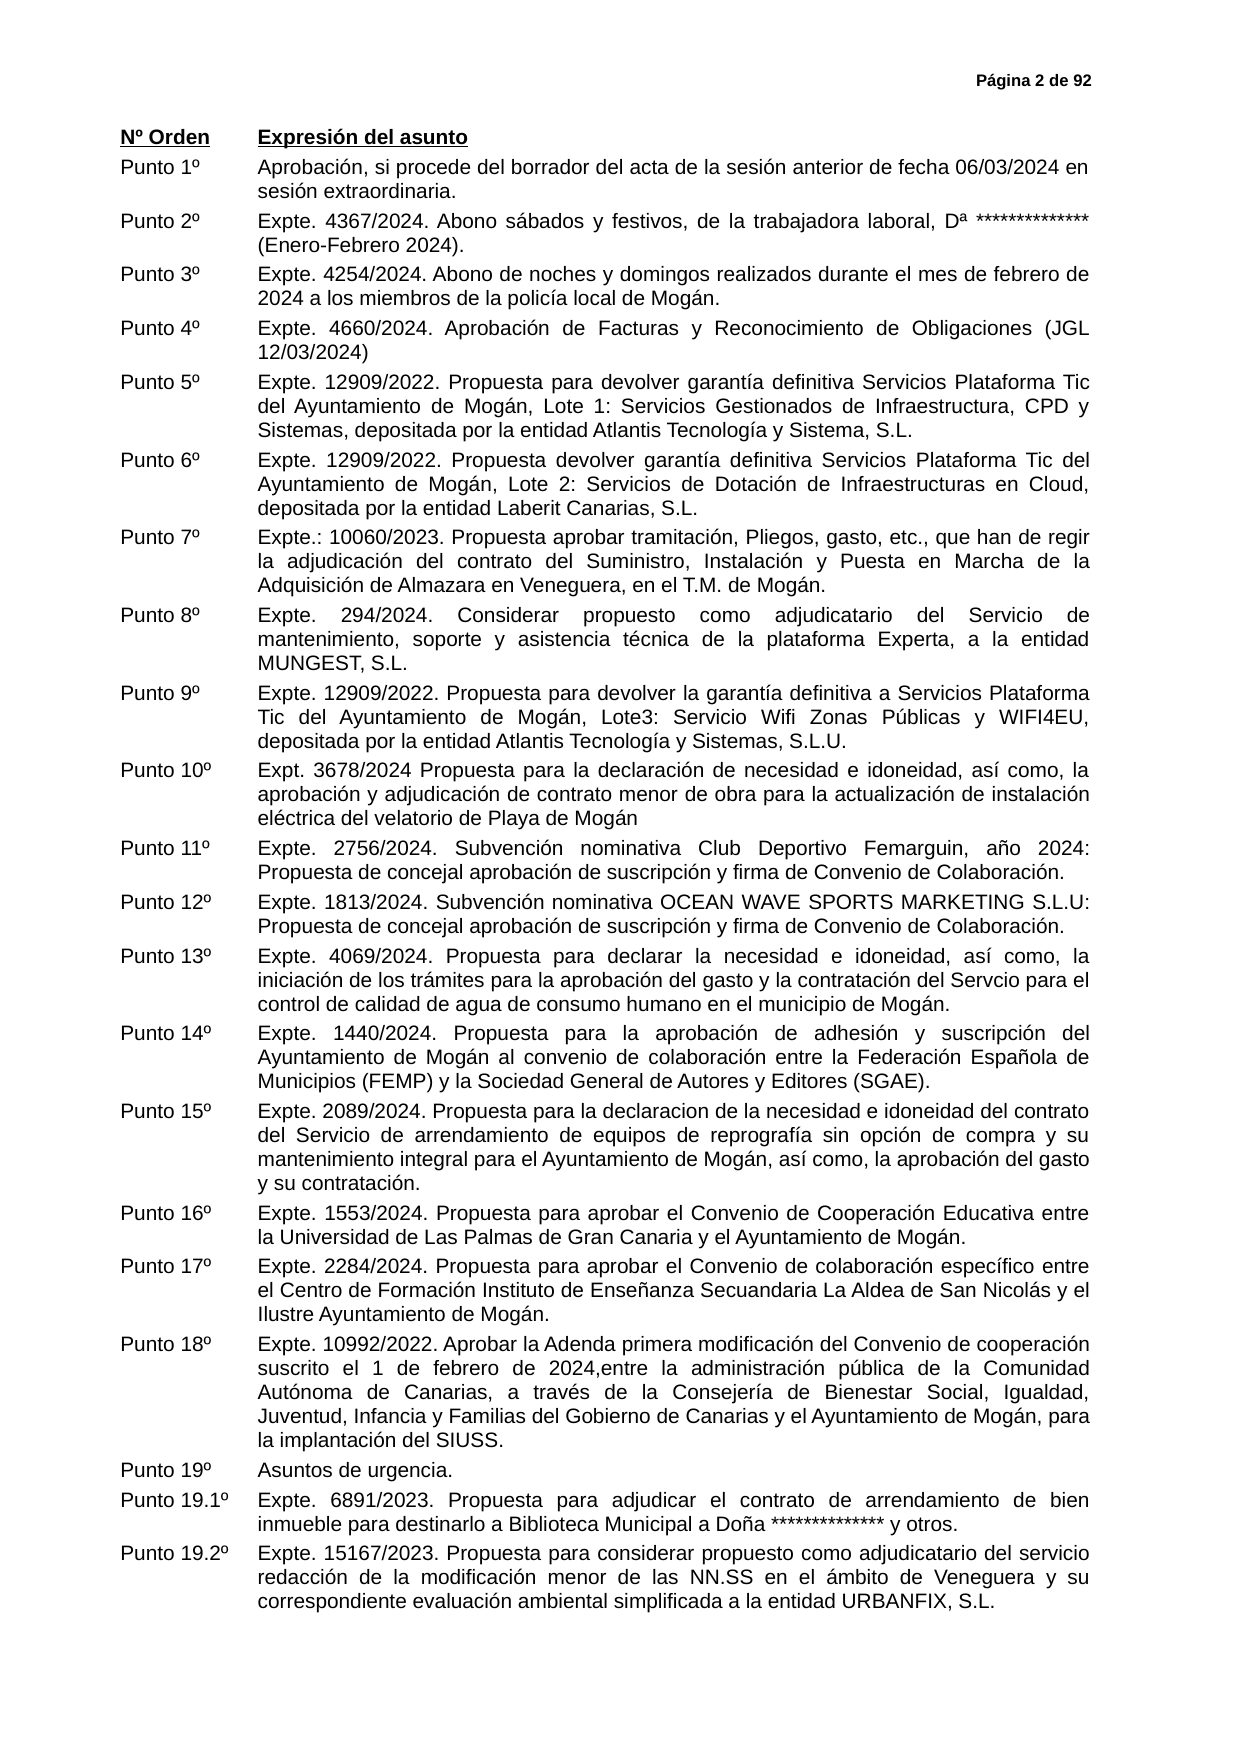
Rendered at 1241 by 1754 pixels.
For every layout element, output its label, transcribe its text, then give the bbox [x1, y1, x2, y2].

table_cell Expte. 12909/2022. Propuesta para devolver la garantía definitiva a Servicios Plataforma Tic del Ayuntamiento de Mogán, Lote3: Servicio Wifi Zonas Públicas y WIFI4EU, depositada por la entidad Atlantis Tecnología y Sistemas, S.L.U. [255, 678, 1094, 755]
table_cell Punto 10º [117, 755, 254, 833]
table_cell Expte. 294/2024. Considerar propuesto como adjudicatario del Servicio de mantenimiento, soporte y asistencia técnica de la plataforma Experta, a la entidad MUNGEST, S.L. [255, 600, 1094, 678]
table_cell Expte. 1813/2024. Subvención nominativa OCEAN WAVE SPORTS MARKETING S.L.U: Propuesta de concejal aprobación de suscripción y firma de Convenio de Colaboración. [255, 887, 1094, 941]
table_cell Expte. 12909/2022. Propuesta devolver garantía definitiva Servicios Plataforma Tic del Ayuntamiento de Mogán, Lote 2: Servicios de Dotación de Infraestructuras en Cloud, depositada por la entidad Laberit Canarias, S.L. [255, 445, 1094, 522]
table_cell Punto 19º [117, 1455, 254, 1484]
table_cell Punto 11º [117, 833, 254, 887]
table_cell Aprobación, si procede del borrador del acta de la sesión anterior de fecha 06/03/2024 en sesión extraordinaria. [255, 152, 1094, 206]
table_cell Punto 3º [117, 259, 254, 313]
table_cell Expte. 15167/2023. Propuesta para considerar propuesto como adjudicatario del servicio redacción de la modificación menor de las NN.SS en el ámbito de Veneguera y su correspondiente evaluación ambiental simplificada a la entidad URBANFIX, S.L. [255, 1538, 1094, 1616]
table_cell Expte.: 10060/2023. Propuesta aprobar tramitación, Pliegos, gasto, etc., que han de regir la adjudicación del contrato del Suministro, Instalación y Puesta en Marcha de la Adquisición de Almazara en Veneguera, en el T.M. de Mogán. [255, 522, 1094, 600]
table_cell Punto 12º [117, 887, 254, 941]
table_cell Punto 8º [117, 600, 254, 678]
table_cell Expte. 10992/2022. Aprobar la Adenda primera modificación del Convenio de cooperación suscrito el 1 de febrero de 2024,entre la administración pública de la Comunidad Autónoma de Canarias, a través de la Consejería de Bienestar Social, Igualdad, Juventud, Infancia y Familias del Gobierno de Canarias y el Ayuntamiento de Mogán, para la implantación del SIUSS. [255, 1329, 1094, 1455]
table_cell Expte. 1440/2024. Propuesta para la aprobación de adhesión y suscripción del Ayuntamiento de Mogán al convenio de colaboración entre la Federación Española de Municipios (FEMP) y la Sociedad General de Autores y Editores (SGAE). [255, 1018, 1094, 1096]
table_cell Expte. 4367/2024. Abono sábados y festivos, de la trabajadora laboral, Dª ************** (Enero-Febrero 2024). [255, 206, 1094, 259]
table_cell Punto 7º [117, 522, 254, 600]
table_cell Punto 5º [117, 367, 254, 444]
table_cell Punto 17º [117, 1251, 254, 1329]
table_cell Punto 19.1º [117, 1485, 254, 1538]
table_cell Expt. 3678/2024 Propuesta para la declaración de necesidad e idoneidad, así como, la aprobación y adjudicación de contrato menor de obra para la actualización de instalación eléctrica del velatorio de Playa de Mogán [255, 755, 1094, 833]
table_cell Punto 18º [117, 1329, 254, 1455]
table_cell Punto 6º [117, 445, 254, 522]
table_cell Expte. 2089/2024. Propuesta para la declaracion de la necesidad e idoneidad del contrato del Servicio de arrendamiento de equipos de reprografía sin opción de compra y su mantenimiento integral para el Ayuntamiento de Mogán, así como, la aprobación del gasto y su contratación. [255, 1096, 1094, 1198]
table_cell Expte. 2284/2024. Propuesta para aprobar el Convenio de colaboración específico entre el Centro de Formación Instituto de Enseñanza Secuandaria La Aldea de San Nicolás y el Ilustre Ayuntamiento de Mogán. [255, 1251, 1094, 1329]
table_header Nº Orden [117, 122, 254, 152]
table_header Expresión del asunto [255, 122, 1094, 152]
table_cell Punto 14º [117, 1018, 254, 1096]
table_cell Asuntos de urgencia. [255, 1455, 1094, 1484]
table_cell Punto 13º [117, 941, 254, 1018]
table_cell Expte. 4069/2024. Propuesta para declarar la necesidad e idoneidad, así como, la iniciación de los trámites para la aprobación del gasto y la contratación del Servcio para el control de calidad de agua de consumo humano en el municipio de Mogán. [255, 941, 1094, 1018]
table_cell Expte. 4254/2024. Abono de noches y domingos realizados durante el mes de febrero de 2024 a los miembros de la policía local de Mogán. [255, 259, 1094, 313]
table_cell Punto 15º [117, 1096, 254, 1198]
table_cell Expte. 1553/2024. Propuesta para aprobar el Convenio de Cooperación Educativa entre la Universidad de Las Palmas de Gran Canaria y el Ayuntamiento de Mogán. [255, 1198, 1094, 1251]
table_cell Punto 1º [117, 152, 254, 206]
table_cell Expte. 4660/2024. Aprobación de Facturas y Reconocimiento de Obligaciones (JGL 12/03/2024) [255, 313, 1094, 367]
table_cell Punto 19.2º [117, 1538, 254, 1616]
table_cell Punto 2º [117, 206, 254, 259]
table_cell Expte. 2756/2024. Subvención nominativa Club Deportivo Femarguin, año 2024: Propuesta de concejal aprobación de suscripción y firma de Convenio de Colaboración. [255, 833, 1094, 887]
table_cell Expte. 6891/2023. Propuesta para adjudicar el contrato de arrendamiento de bien inmueble para destinarlo a Biblioteca Municipal a Doña ************** y otros. [255, 1485, 1094, 1538]
table_cell Punto 16º [117, 1198, 254, 1251]
table_cell Expte. 12909/2022. Propuesta para devolver garantía definitiva Servicios Plataforma Tic del Ayuntamiento de Mogán, Lote 1: Servicios Gestionados de Infraestructura, CPD y Sistemas, depositada por la entidad Atlantis Tecnología y Sistema, S.L. [255, 367, 1094, 444]
table_cell Punto 4º [117, 313, 254, 367]
table_cell Punto 9º [117, 678, 254, 755]
